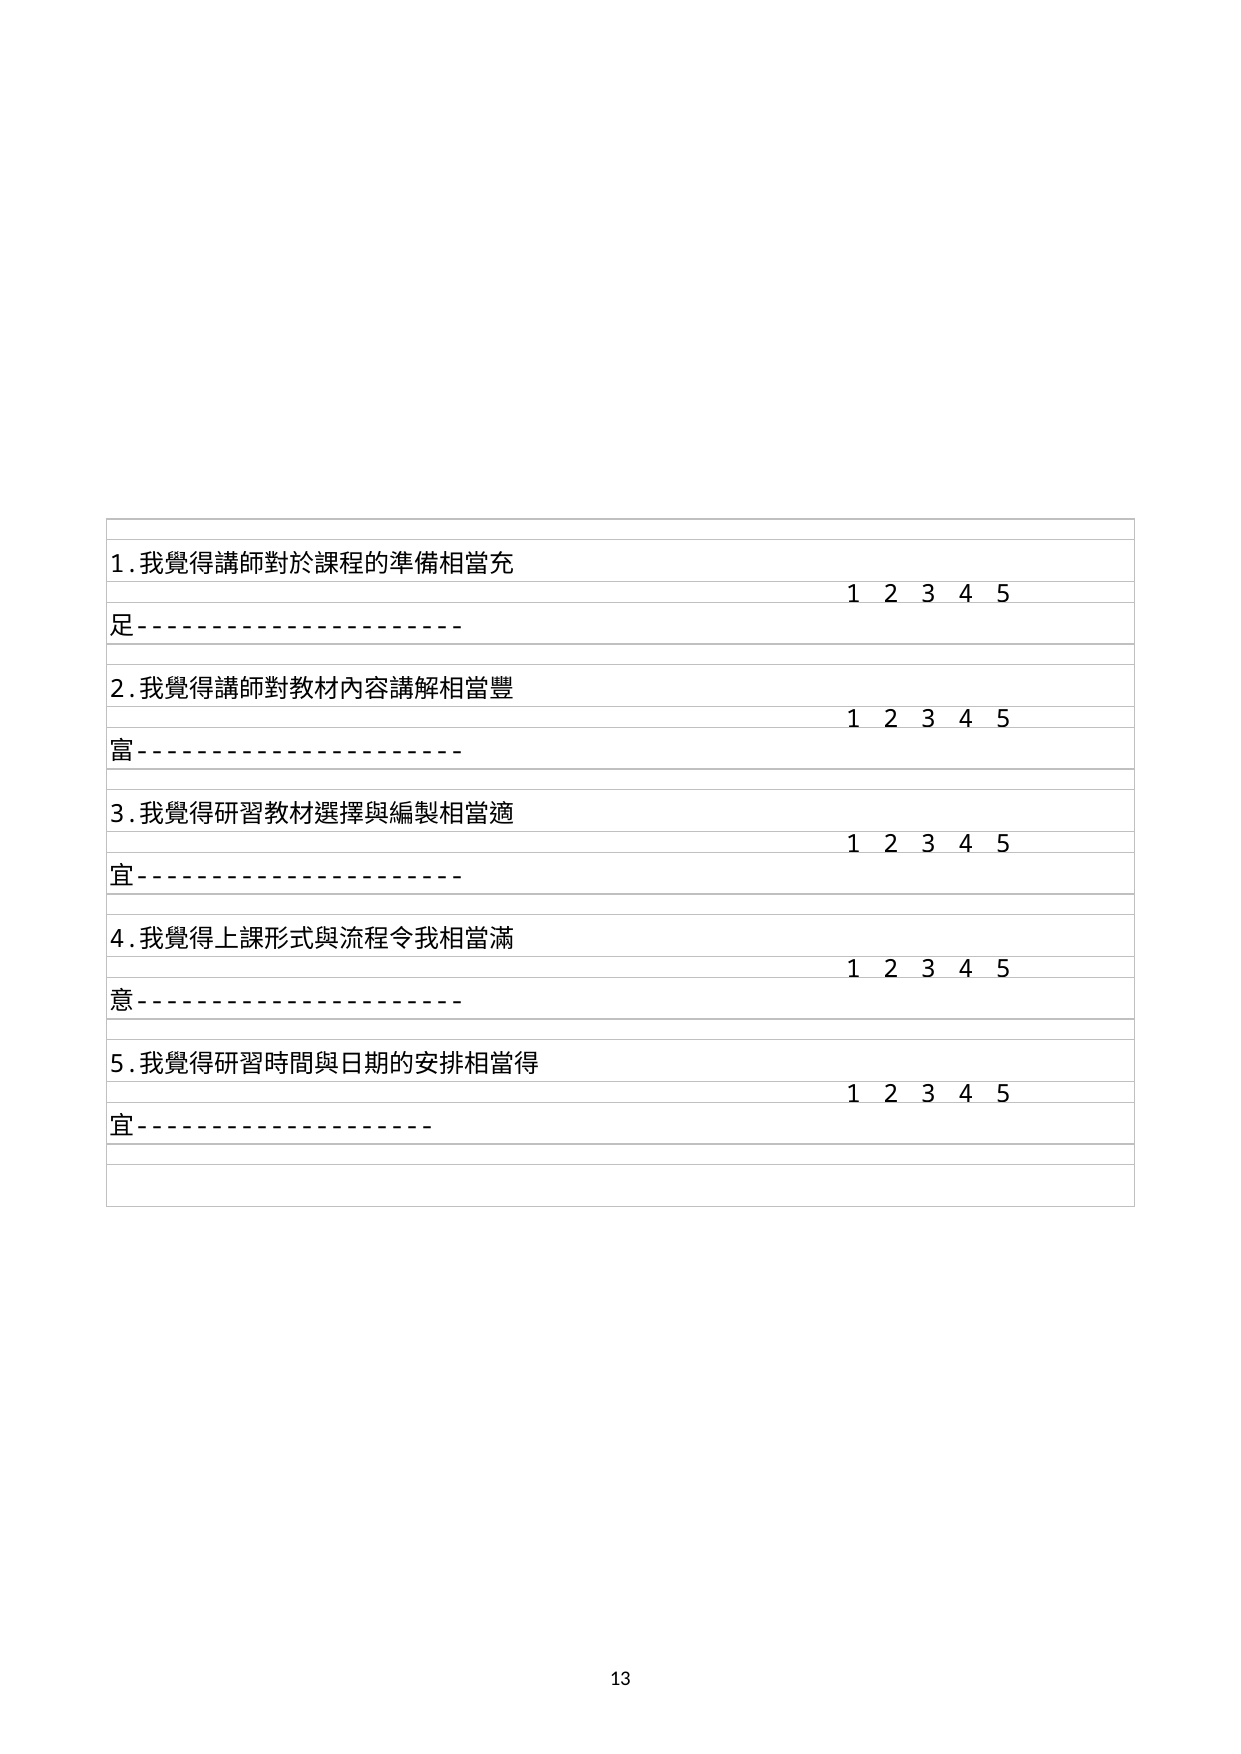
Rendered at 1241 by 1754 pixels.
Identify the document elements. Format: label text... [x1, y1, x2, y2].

table_cell 4 [947, 582, 984, 602]
table_cell [947, 1020, 984, 1039]
table_cell [834, 790, 872, 831]
table_cell [872, 895, 909, 914]
table_cell [909, 915, 947, 956]
table_cell [872, 978, 909, 1018]
table_cell 1 [834, 957, 872, 977]
table_cell [984, 520, 1022, 539]
table_cell [872, 540, 909, 581]
table_cell [834, 728, 872, 768]
table_cell 4 [947, 832, 984, 852]
table_cell [984, 603, 1022, 643]
table_cell 3 [909, 707, 947, 727]
table_cell [984, 790, 1022, 831]
table_cell [909, 665, 947, 706]
table_cell [947, 728, 984, 768]
table_cell [107, 707, 834, 727]
table_cell [107, 582, 834, 602]
table_cell [947, 1040, 984, 1081]
table_cell [872, 1020, 909, 1039]
table_cell 宜---------------------- [107, 853, 834, 893]
table_cell [947, 978, 984, 1018]
table_cell [947, 520, 984, 539]
table_cell [984, 770, 1022, 789]
table_cell [834, 1020, 872, 1039]
table_cell [909, 520, 947, 539]
table_cell [947, 645, 984, 664]
table_cell [834, 520, 872, 539]
table_cell [107, 1020, 834, 1039]
table_cell [947, 770, 984, 789]
table_cell 4 [947, 957, 984, 977]
table_cell [107, 832, 834, 852]
table_cell [834, 540, 872, 581]
table_cell [834, 1103, 872, 1143]
table_cell [872, 770, 909, 789]
table_cell [834, 645, 872, 664]
table_cell [947, 540, 984, 581]
table_cell [947, 915, 984, 956]
table_cell 意---------------------- [107, 978, 834, 1018]
table_cell 1 [834, 832, 872, 852]
table_cell [872, 665, 909, 706]
table_cell [872, 915, 909, 956]
table_cell [984, 895, 1022, 914]
table_cell [947, 603, 984, 643]
table_cell [834, 895, 872, 914]
table_cell [947, 665, 984, 706]
table_cell [909, 1103, 947, 1143]
table_cell 5 [984, 707, 1022, 727]
table_cell [107, 645, 834, 664]
table_cell [872, 520, 909, 539]
table_cell [107, 1082, 834, 1102]
table_cell 宜-------------------- [107, 1103, 834, 1143]
table_cell [984, 645, 1022, 664]
table_cell 2 [872, 1082, 909, 1102]
table_cell 1.我覺得講師對於課程的準備相當充 [107, 540, 834, 581]
table_cell 5 [984, 832, 1022, 852]
table_cell [872, 853, 909, 893]
table_cell 足---------------------- [107, 603, 834, 643]
table_cell [834, 978, 872, 1018]
table_cell [834, 603, 872, 643]
table_cell 2 [872, 707, 909, 727]
table_cell 3 [909, 957, 947, 977]
table_cell [909, 603, 947, 643]
table_cell [984, 1103, 1022, 1143]
table_cell 2.我覺得講師對教材內容講解相當豐 [107, 665, 834, 706]
table_cell 富---------------------- [107, 728, 834, 768]
table_cell [984, 665, 1022, 706]
table_cell [984, 853, 1022, 893]
table_cell [984, 540, 1022, 581]
table_cell 3 [909, 582, 947, 602]
table_cell [947, 895, 984, 914]
table_cell 4.我覺得上課形式與流程令我相當滿 [107, 915, 834, 956]
table_cell [834, 1040, 872, 1081]
table_cell [909, 853, 947, 893]
table_cell 5 [984, 957, 1022, 977]
table_cell [872, 603, 909, 643]
table_cell [909, 1020, 947, 1039]
table_cell [107, 770, 834, 789]
table_cell [909, 770, 947, 789]
table_cell [107, 895, 834, 914]
table_cell [872, 1040, 909, 1081]
table_cell [107, 520, 834, 539]
table_cell 3.我覺得研習教材選擇與編製相當適 [107, 790, 834, 831]
table_cell [872, 790, 909, 831]
table_cell [834, 915, 872, 956]
table_cell [909, 645, 947, 664]
table_cell [834, 770, 872, 789]
table_cell [909, 895, 947, 914]
table_cell [909, 978, 947, 1018]
table_cell 1 [834, 707, 872, 727]
table_cell [947, 1103, 984, 1143]
table_cell 4 [947, 707, 984, 727]
table_cell [834, 853, 872, 893]
table_cell 5 [984, 582, 1022, 602]
table_cell 3 [909, 1082, 947, 1102]
table_cell 2 [872, 582, 909, 602]
table_cell 4 [947, 1082, 984, 1102]
table_cell [909, 1040, 947, 1081]
table_cell [909, 728, 947, 768]
table_cell [984, 915, 1022, 956]
table_cell [947, 853, 984, 893]
table_cell [107, 957, 834, 977]
table_cell [984, 1020, 1022, 1039]
table_cell [984, 728, 1022, 768]
table_cell [872, 1103, 909, 1143]
table_cell 1 [834, 1082, 872, 1102]
table_cell [872, 645, 909, 664]
table_cell 5 [984, 1082, 1022, 1102]
table_cell [984, 1040, 1022, 1081]
table_cell 2 [872, 957, 909, 977]
table_cell [909, 540, 947, 581]
table_cell [984, 978, 1022, 1018]
table_cell [872, 728, 909, 768]
table_cell 3 [909, 832, 947, 852]
table_cell [909, 790, 947, 831]
table_cell [834, 665, 872, 706]
table_cell 5.我覺得研習時間與日期的安排相當得 [107, 1040, 834, 1081]
table_cell [947, 790, 984, 831]
table_cell 2 [872, 832, 909, 852]
table_cell 1 [834, 582, 872, 602]
